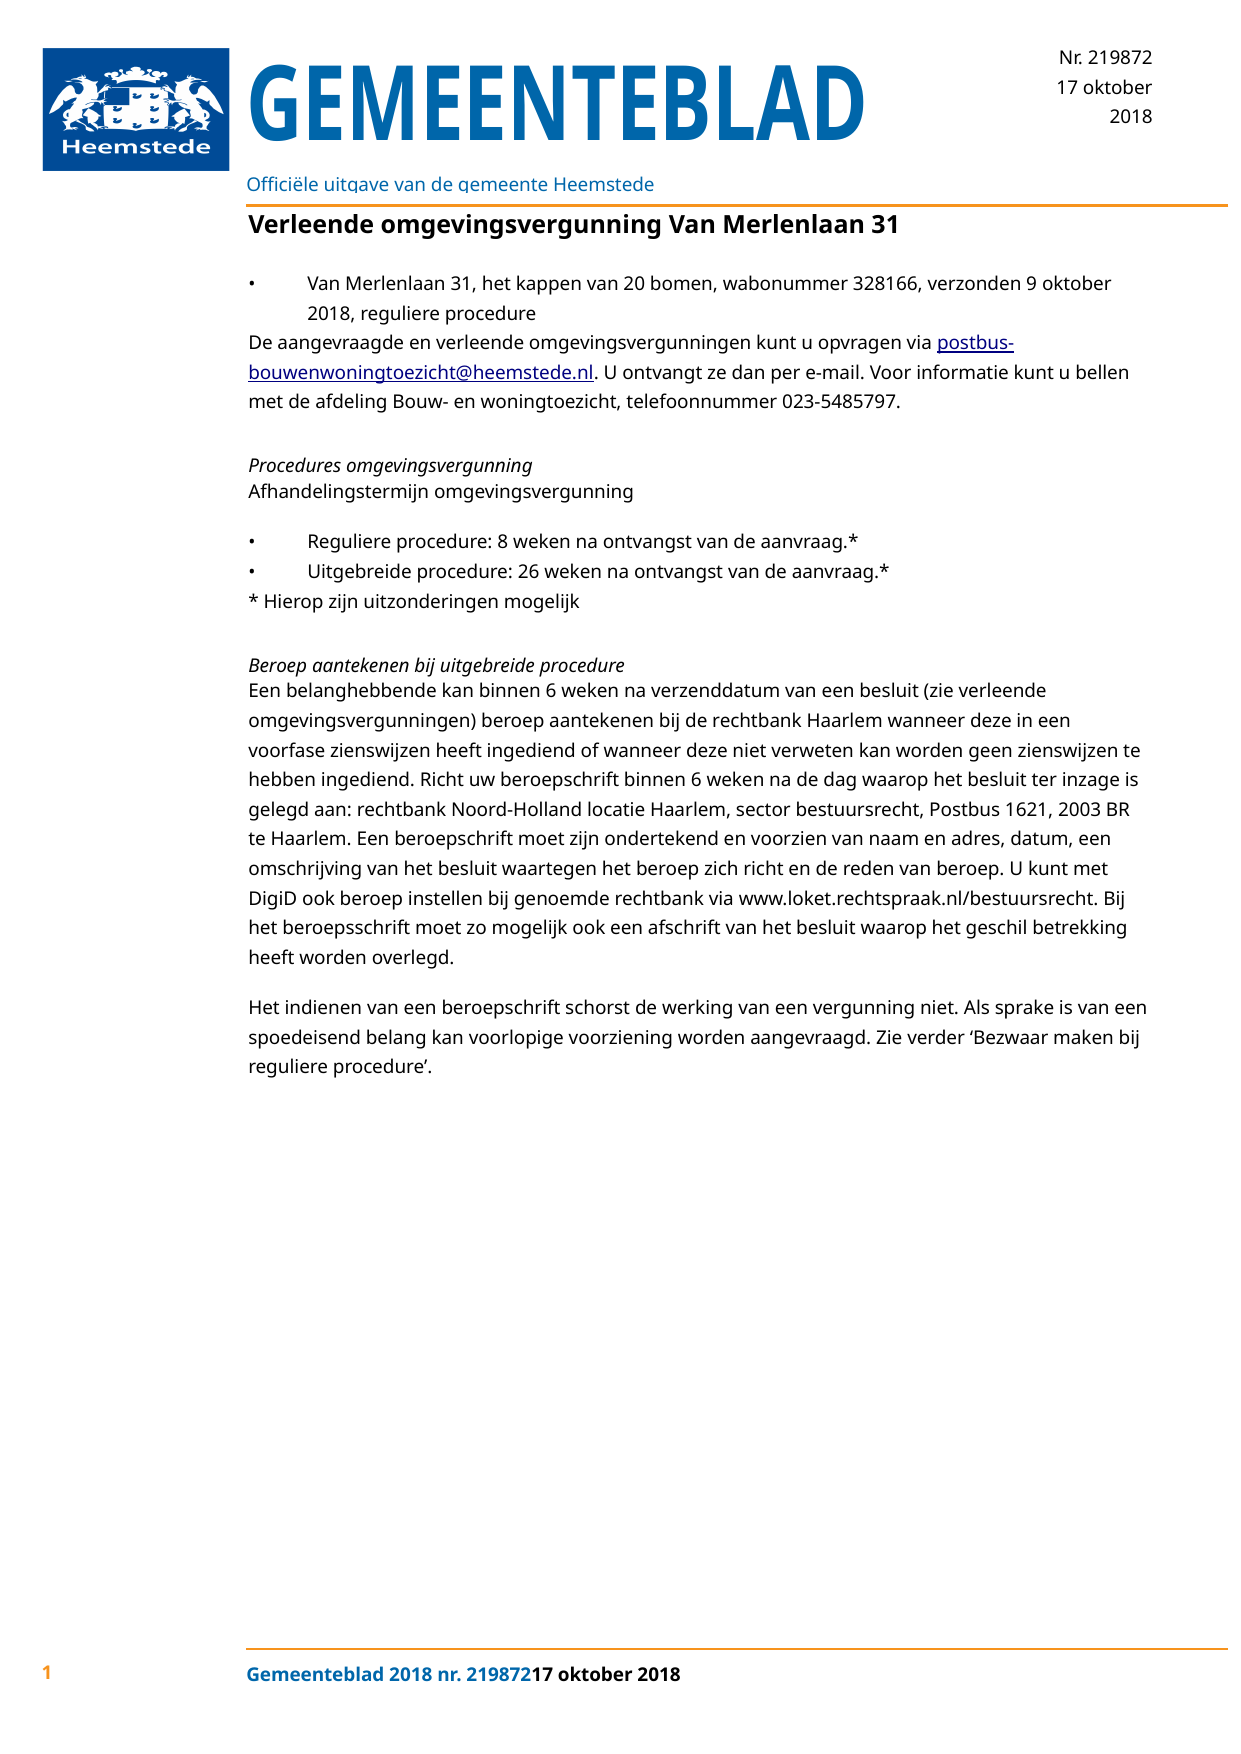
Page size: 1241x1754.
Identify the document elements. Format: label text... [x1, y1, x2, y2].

text De aangevraagde en verleende omgevingsvergunningen kunt u opvragen via postbus-bouwenwoningtoezicht@heemstede.nl. U ontvangt ze dan per e-mail. Voor informatie kunt u bellen met de afdeling Bouw- en woningtoezicht, telefoonnummer 023-5485797. [248, 329, 1152, 414]
text * Hierop zijn uitzonderingen mogelijk [248, 588, 1152, 614]
picture [41, 47, 231, 172]
text Een belanghebbende kan binnen 6 weken na verzenddatum van een besluit (zie verleende omgevingsvergunningen) beroep aantekenen bij de rechtbank Haarlem wanneer deze in een voorfase zienswijzen heeft ingediend of wanneer deze niet verweten kan worden geen zienswijzen te hebben ingediend. Richt uw beroepschrift binnen 6 weken na de dag waarop het besluit ter inzage is gelegd aan: rechtbank Noord-Holland locatie Haarlem, sector bestuursrecht, Postbus 1621, 2003 BR te Haarlem. Een beroepschrift moet zijn ondertekend en voorzien van naam en adres, datum, een omschrijving van het besluit waartegen het beroep zich richt en de reden van beroep. U kunt met DigiD ook beroep instellen bij genoemde rechtbank via www.loket.rechtspraak.nl/bestuursrecht. Bij het beroepsschrift moet zo mogelijk ook een afschrift van het besluit waarop het geschil betrekking heeft worden overlegd. [248, 678, 1152, 969]
text Beroep aantekenen bij uitgebreide procedure [248, 652, 1152, 678]
text Afhandelingstermijn omgevingsvergunning [248, 478, 1152, 504]
list Reguliere procedure: 8 weken na ontvangst van de aanvraag.* [248, 529, 1152, 554]
text Het indienen van een beroepschrift schorst de werking van een vergunning niet. Als sprake is van een spoedeisend belang kan voorlopige voorziening worden aangevraagd. Zie verder ‘Bezwaar maken bij reguliere procedure’. [248, 994, 1152, 1079]
list Van Merlenlaan 31, het kappen van 20 bomen, wabonummer 328166, verzonden 9 oktober 2018, reguliere procedure [248, 270, 1152, 326]
text Verleende omgevingsvergunning Van Merlenlaan 31 [248, 207, 1152, 241]
list Uitgebreide procedure: 26 weken na ontvangst van de aanvraag.* [248, 558, 1152, 584]
text Procedures omgevingsvergunning [248, 453, 1152, 478]
